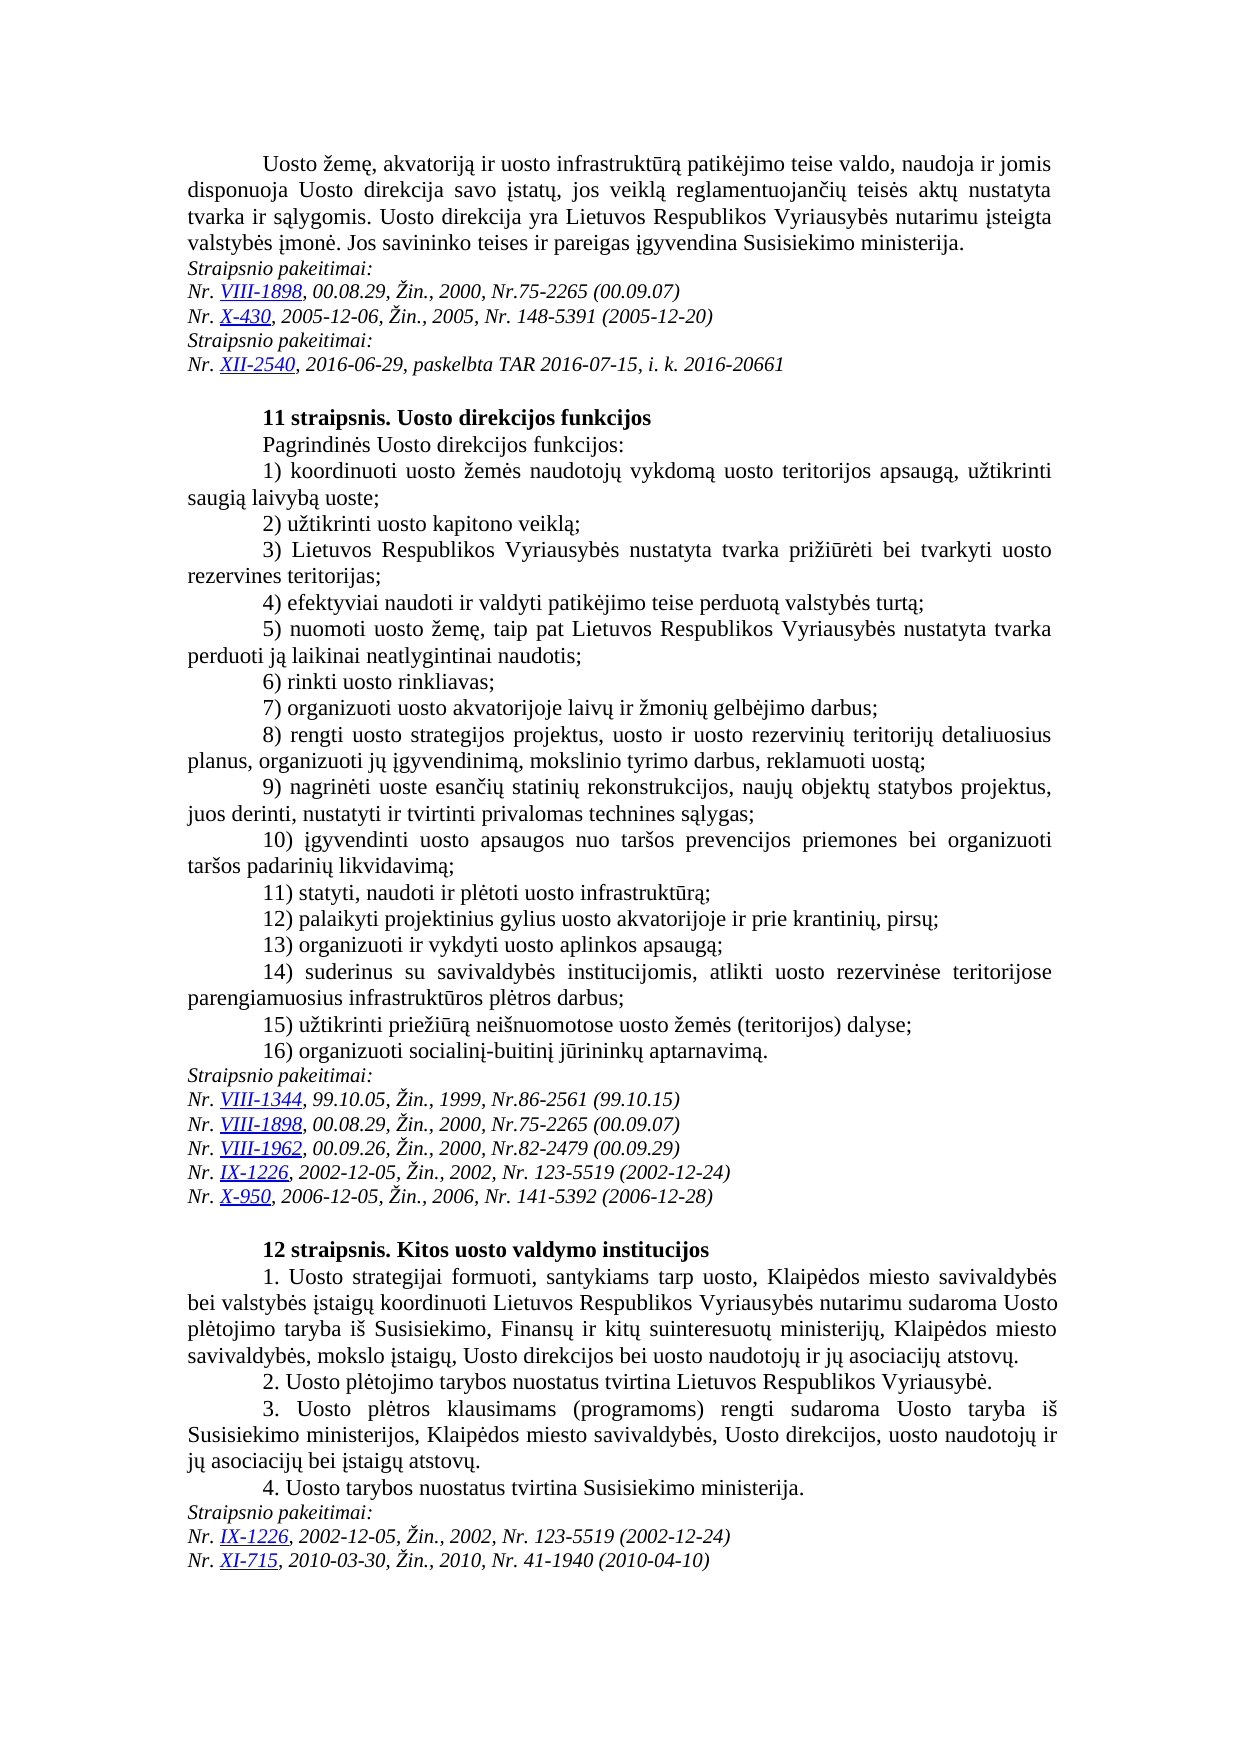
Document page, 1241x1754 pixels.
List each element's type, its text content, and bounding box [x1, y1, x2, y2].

text 8) rengti uosto strategijos projektus, uosto ir uosto rezervinių teritorijų detaliuosius planus, organizuoti jų įgyvendinimą, mokslinio tyrimo darbus, reklamuoti uostą; [187, 721, 1053, 773]
text 7) organizuoti uosto akvatorijoje laivų ir žmonių gelbėjimo darbus; [187, 694, 1053, 721]
text 12) palaikyti projektinius gylius uosto akvatorijoje ir prie krantinių, pirsų; [187, 905, 1053, 932]
text 15) užtikrinti priežiūrą neišnuomotose uosto žemės (teritorijos) dalyse; [187, 1011, 1053, 1037]
text Straipsnio pakeitimai: [187, 1500, 1059, 1524]
text Nr. VIII-1898, 00.08.29, Žin., 2000, Nr.75-2265 (00.09.07) [187, 279, 1053, 303]
text Nr. VIII-1898, 00.08.29, Žin., 2000, Nr.75-2265 (00.09.07) [187, 1111, 1059, 1136]
text 6) rinkti uosto rinkliavas; [187, 668, 1053, 694]
text 4. Uosto tarybos nuostatus tvirtina Susisiekimo ministerija. [187, 1474, 1053, 1500]
text 3) Lietuvos Respublikos Vyriausybės nustatyta tvarka prižiūrėti bei tvarkyti uosto rezervines teritorijas; [187, 536, 1053, 589]
text 16) organizuoti socialinį-buitinį jūrininkų aptarnavimą. [187, 1037, 1053, 1063]
text Nr. VIII-1962, 00.09.26, Žin., 2000, Nr.82-2479 (00.09.29) [187, 1136, 1059, 1159]
text Straipsnio pakeitimai: [187, 328, 1053, 352]
text 14) suderinus su savivaldybės institucijomis, atlikti uosto rezervinėse teritorijose parengiamuosius infrastruktūros plėtros darbus; [187, 958, 1053, 1011]
text 2) užtikrinti uosto kapitono veiklą; [187, 510, 1053, 536]
text Nr. XII-2540, 2016-06-29, paskelbta TAR 2016-07-15, i. k. 2016-20661 [187, 352, 1053, 376]
text Nr. X-950, 2006-12-05, Žin., 2006, Nr. 141-5392 (2006-12-28) [187, 1184, 1053, 1208]
text 4) efektyviai naudoti ir valdyti patikėjimo teise perduotą valstybės turtą; [187, 589, 1053, 615]
text Straipsnio pakeitimai: [187, 255, 1053, 279]
text Nr. VIII-1344, 99.10.05, Žin., 1999, Nr.86-2561 (99.10.15) [187, 1087, 1059, 1111]
text Nr. IX-1226, 2002-12-05, Žin., 2002, Nr. 123-5519 (2002-12-24) [187, 1159, 1059, 1184]
text 9) nagrinėti uoste esančių statinių rekonstrukcijos, naujų objektų statybos projektus, juos derinti, nustatyti ir tvirtinti privalomas technines sąlygas; [187, 773, 1053, 826]
text 1. Uosto strategijai formuoti, santykiams tarp uosto, Klaipėdos miesto savivaldybės bei valstybės įstaigų koordinuoti Lietuvos Respublikos Vyriausybės nutarimu sudaroma Uosto plėtojimo taryba iš Susisiekimo, Finansų ir kitų suinteresuotų ministerijų, Klaipėdos miesto savivaldybės, mokslo įstaigų, Uosto direkcijos bei uosto naudotojų ir jų asociacijų atstovų. [187, 1263, 1059, 1368]
text Pagrindinės Uosto direkcijos funkcijos: [187, 431, 1053, 457]
text Nr. IX-1226, 2002-12-05, Žin., 2002, Nr. 123-5519 (2002-12-24) [187, 1524, 1059, 1548]
text Straipsnio pakeitimai: [187, 1063, 1059, 1087]
text 11 straipsnis. Uosto direkcijos funkcijos [187, 404, 1053, 431]
text 10) įgyvendinti uosto apsaugos nuo taršos prevencijos priemones bei organizuoti taršos padarinių likvidavimą; [187, 826, 1053, 879]
text 11) statyti, naudoti ir plėtoti uosto infrastruktūrą; [187, 879, 1053, 905]
text 13) organizuoti ir vykdyti uosto aplinkos apsaugą; [187, 932, 1053, 958]
text 2. Uosto plėtojimo tarybos nuostatus tvirtina Lietuvos Respublikos Vyriausybė. [187, 1368, 1059, 1394]
text 1) koordinuoti uosto žemės naudotojų vykdomą uosto teritorijos apsaugą, užtikrinti saugią laivybą uoste; [187, 457, 1053, 510]
text 3. Uosto plėtros klausimams (programoms) rengti sudaroma Uosto taryba iš Susisiekimo ministerijos, Klaipėdos miesto savivaldybės, Uosto direkcijos, uosto naudotojų ir jų asociacijų bei įstaigų atstovų. [187, 1394, 1059, 1474]
text Uosto žemę, akvatoriją ir uosto infrastruktūrą patikėjimo teise valdo, naudoja ir jomis disponuoja Uosto direkcija savo įstatų, jos veiklą reglamentuojančių teisės aktų nustatyta tvarka ir sąlygomis. Uosto direkcija yra Lietuvos Respublikos Vyriausybės nutarimu įsteigta valstybės įmonė. Jos savininko teises ir pareigas įgyvendina Susisiekimo ministerija. [187, 150, 1053, 255]
text Nr. X-430, 2005-12-06, Žin., 2005, Nr. 148-5391 (2005-12-20) [187, 303, 1053, 328]
text 5) nuomoti uosto žemę, taip pat Lietuvos Respublikos Vyriausybės nustatyta tvarka perduoti ją laikinai neatlygintinai naudotis; [187, 615, 1053, 668]
text Nr. XI-715, 2010-03-30, Žin., 2010, Nr. 41-1940 (2010-04-10) [187, 1548, 1053, 1572]
text 12 straipsnis. Kitos uosto valdymo institucijos [187, 1236, 1059, 1263]
